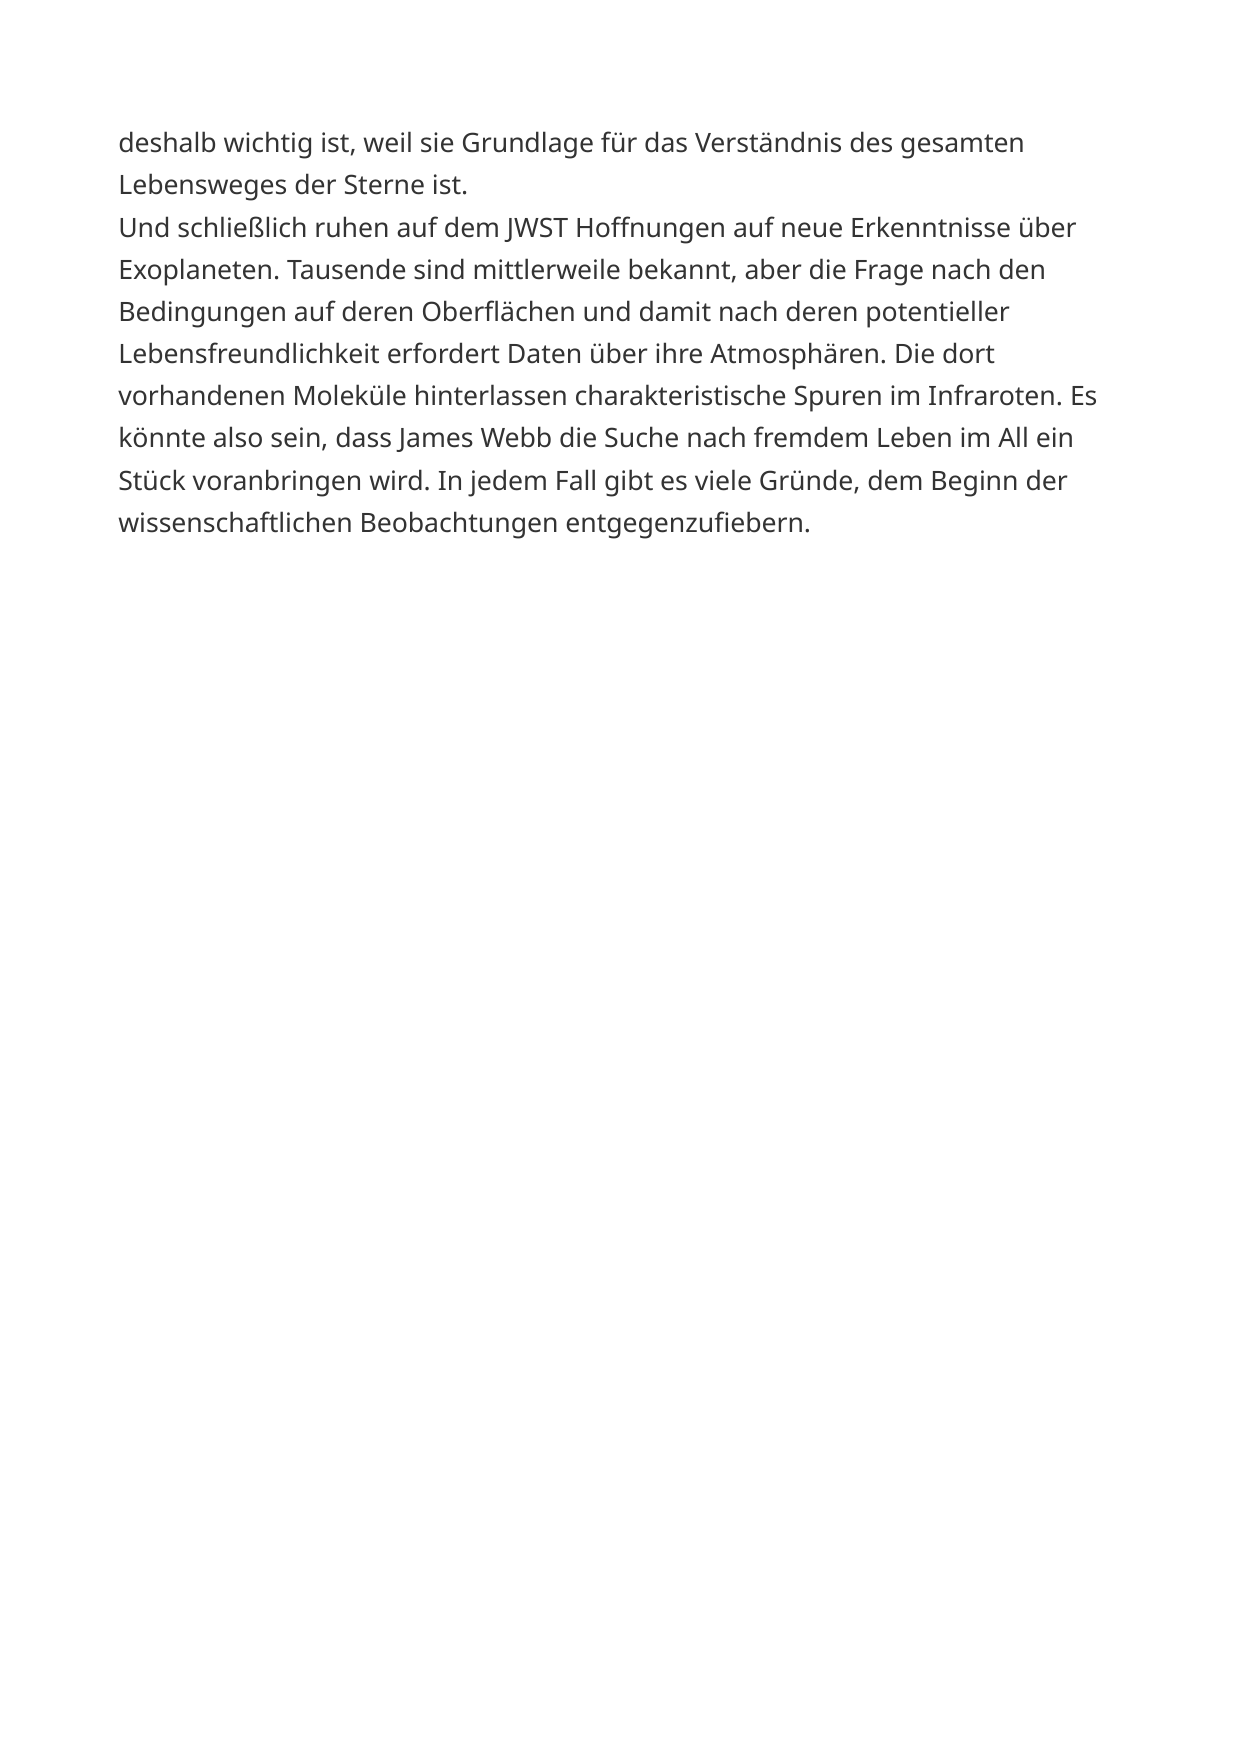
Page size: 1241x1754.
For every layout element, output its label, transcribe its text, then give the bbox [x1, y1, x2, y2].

text deshalb wichtig ist, weil sie Grundlage für das Verständnis des gesamten Lebensweges der Sterne ist. [118, 118, 1122, 202]
text Und schließlich ruhen auf dem JWST Hoffnungen auf neue Erkenntnisse über Exoplaneten. Tausende sind mittlerweile bekannt, aber die Frage nach den Bedingungen auf deren Oberflächen und damit nach deren potentieller Lebensfreundlichkeit erfordert Daten über ihre Atmosphären. Die dort vorhandenen Moleküle hinterlassen charakteristische Spuren im In­fraroten. Es könnte also sein, dass James Webb die Suche nach fremdem Leben im All ein Stück voranbringen wird. In jedem Fall gibt es viele Gründe, dem Beginn der wissenschaftlichen Beobachtungen entgegenzufiebern. [118, 202, 1122, 540]
